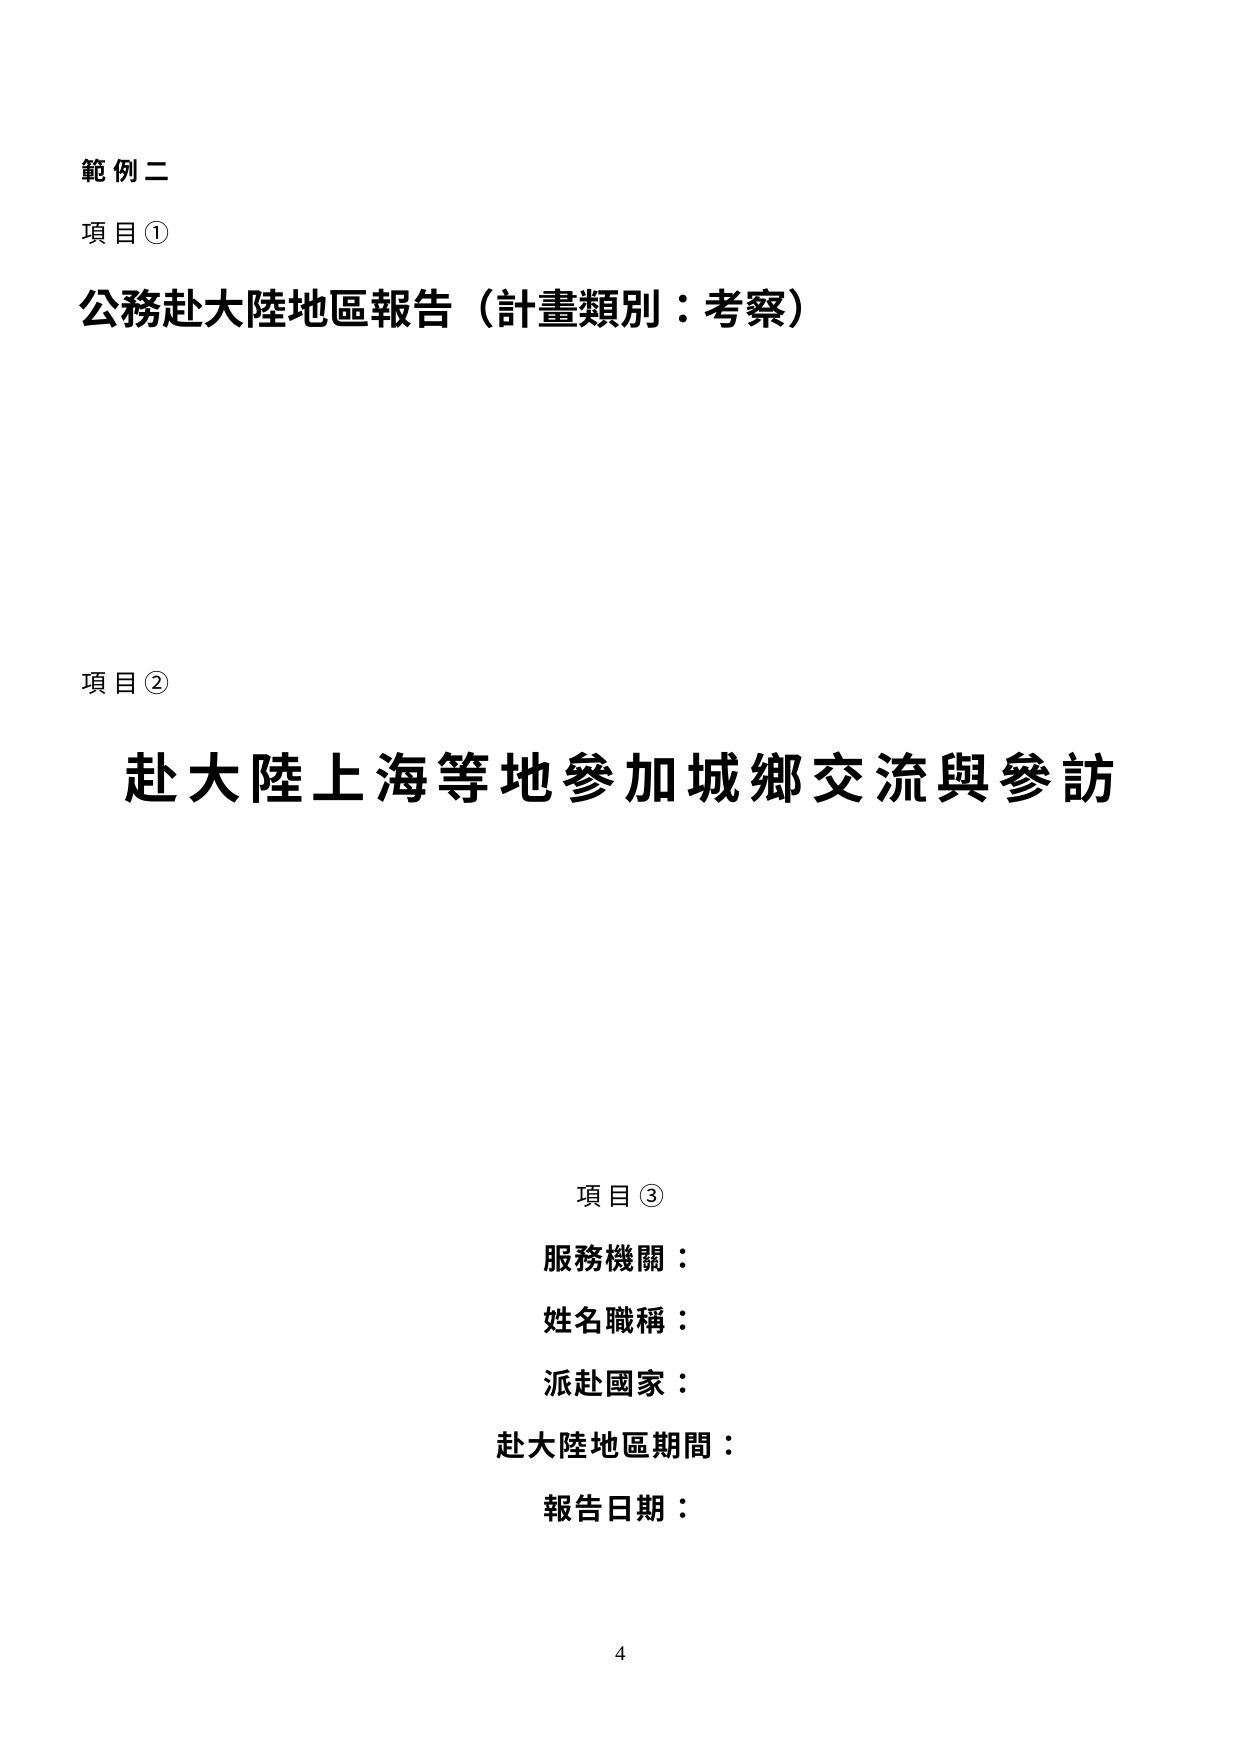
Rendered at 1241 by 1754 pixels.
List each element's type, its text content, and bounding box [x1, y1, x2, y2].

text 赴大陸上海等地參加城鄉交流與參訪 [78, 702, 1162, 827]
text 服務機關： [78, 1215, 1162, 1277]
text 報告日期： [78, 1465, 1162, 1527]
text 項目③ [78, 1152, 1162, 1215]
text 赴大陸地區期間： [78, 1402, 1162, 1465]
text 項目② [78, 640, 1162, 702]
text 姓名職稱： [78, 1277, 1162, 1340]
text 範例二 項目① [78, 127, 1162, 252]
text 派赴國家： [78, 1340, 1162, 1402]
text 公務赴大陸地區報告（計畫類別：考察） [78, 265, 1162, 327]
